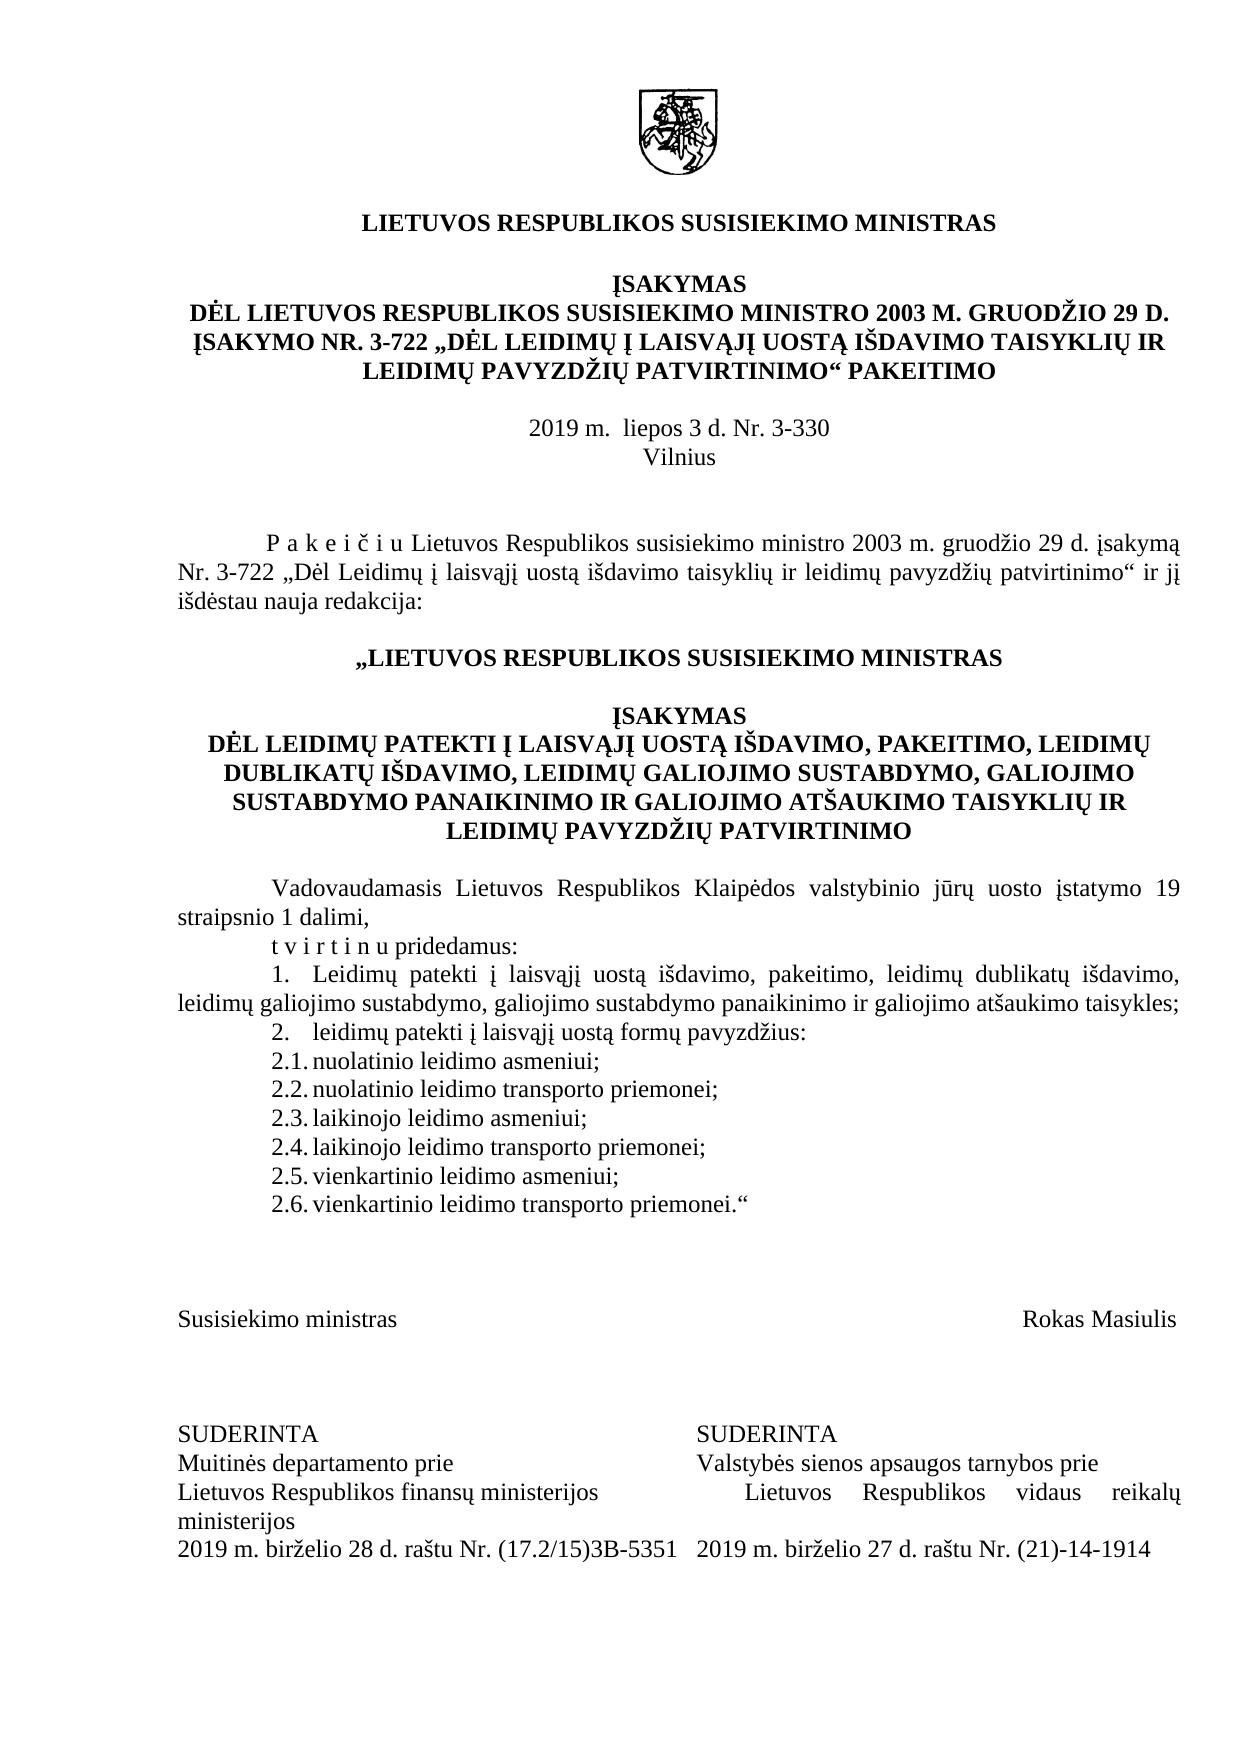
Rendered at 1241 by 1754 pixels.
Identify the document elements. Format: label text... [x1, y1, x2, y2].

text LIETUVOS RESPUBLIKOS SUSISIEKIMO MINISTRAS [177, 208, 1181, 236]
text Muitinės departamento prie Valstybės sienos apsaugos tarnybos prie [177, 1448, 1181, 1477]
text t v i r t i n u pridedamus: [177, 931, 1181, 959]
text 2.6. vienkartinio leidimo transporto priemonei.“ [177, 1189, 1181, 1218]
text 2.1. nuolatinio leidimo asmeniui; [177, 1046, 1181, 1074]
text „LIETUVOS RESPUBLIKOS SUSISIEKIMO MINISTRAS [177, 643, 1181, 672]
text ĮSAKYMAS [177, 701, 1181, 729]
text Vadovaudamasis Lietuvos Respublikos Klaipėdos valstybinio jūrų uosto įstatymo 19 straipsnio 1 dalimi, [177, 873, 1181, 931]
text SUDERINTA SUDERINTA [177, 1419, 1181, 1448]
text 1. Leidimų patekti į laisvąjį uostą išdavimo, pakeitimo, leidimų dublikatų išdavimo, leidimų galiojimo sustabdymo, galiojimo sustabdymo panaikinimo ir galiojimo atšaukimo taisykles; [177, 959, 1181, 1017]
text ĮSAKYMAS [177, 269, 1181, 298]
text 2.4. laikinojo leidimo transporto priemonei; [177, 1132, 1181, 1161]
text Susisiekimo ministras Rokas Masiulis [177, 1304, 1181, 1333]
text P a k e i č i u Lietuvos Respublikos susisiekimo ministro 2003 m. gruodžio 29 d. įsakymą Nr. 3-722 „Dėl Leidimų į laisvąjį uostą išdavimo taisyklių ir leidimų pavyzdžių patvirtinimo“ ir jį išdėstau nauja redakcija: [177, 528, 1181, 614]
text 2019 m. liepos 3 d. Nr. 3-330 [177, 413, 1181, 442]
text Lietuvos Respublikos finansų ministerijos Lietuvos Respublikos vidaus reikalų ministerijos [177, 1477, 1181, 1534]
text 2.5. vienkartinio leidimo asmeniui; [177, 1161, 1181, 1189]
text Vilnius [177, 442, 1181, 471]
text 2.3. laikinojo leidimo asmeniui; [177, 1103, 1181, 1132]
text 2.2. nuolatinio leidimo transporto priemonei; [177, 1074, 1181, 1103]
text 2. leidimų patekti į laisvąjį uostą formų pavyzdžius: [177, 1017, 1181, 1046]
text DĖL Lietuvos Respublikos susisiekimo ministro 2003 m. GRUODŽIO 29 d. įsakymo Nr. 3-722 „DĖL LEIDIMŲ Į LAISVĄJĮ UOSTĄ IŠDAVIMO TAISYKLIŲ IR LEIDIMŲ PAVYZDŽIŲ PATVIRTINIMO“ PAKEITIMO [177, 298, 1181, 384]
text 2019 m. birželio 28 d. raštu Nr. (17.2/15)3B-5351 2019 m. birželio 27 d. raštu Nr. (21)-14-1914 [177, 1534, 1181, 1563]
text DĖL LEIDIMŲ PATEKTI Į LAISVĄJĮ UOSTĄ IŠDAVIMO, PAKEITIMO, LEIDIMŲ DUBLIKATŲ IŠDAVIMO, leidimų GALIOJIMO SUSTABDYMO, GALIOJIMO SUSTABDYMO PANAIKINIMO IR GALIOJIMO ATŠAUKIMO TAISYKLIŲ IR LEIDIMŲ PAVYZDŽIŲ PATVIRTINIMO [177, 729, 1181, 844]
